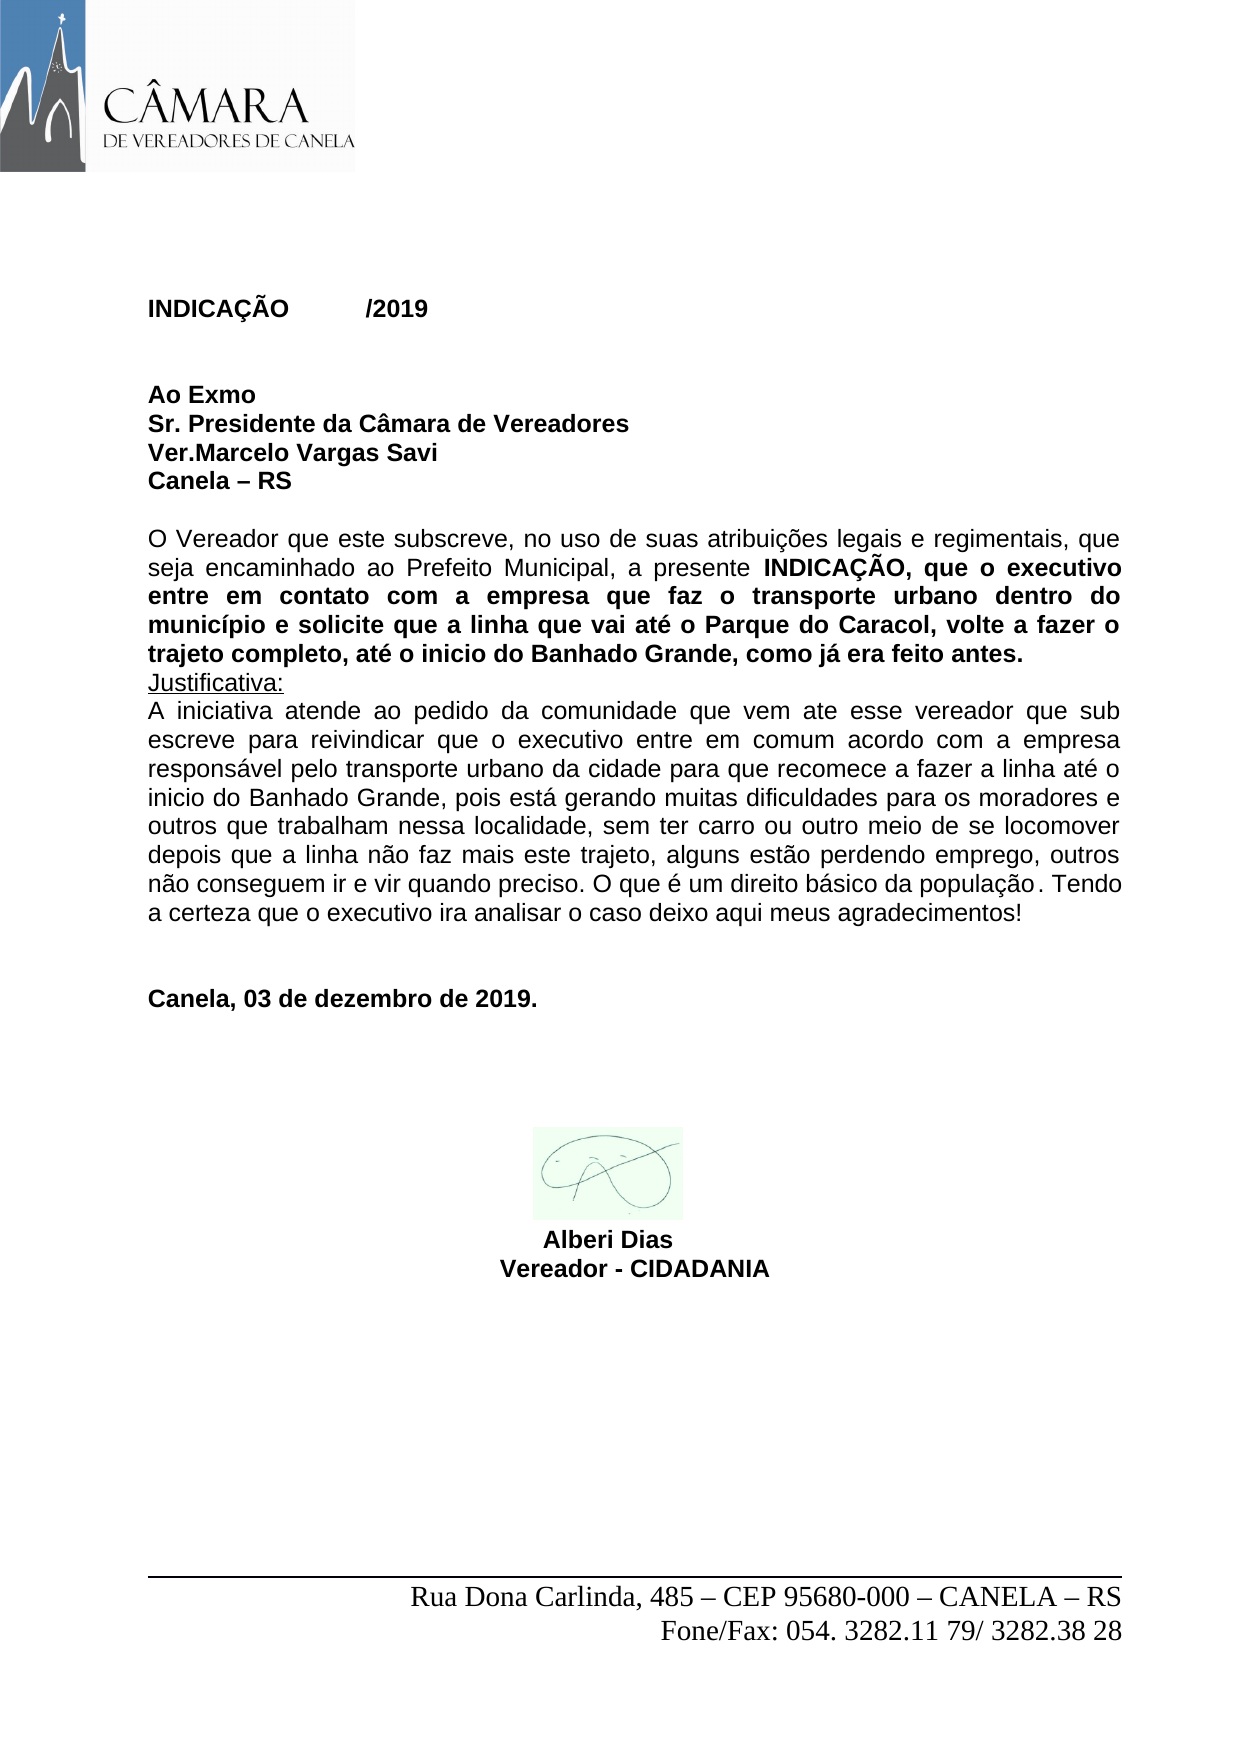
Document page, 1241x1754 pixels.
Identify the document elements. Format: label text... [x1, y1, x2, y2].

text Vereador - CIDADANIA [148, 1254, 1122, 1283]
text Alberi Dias [148, 1225, 1122, 1254]
text Canela – RS [148, 466, 1122, 495]
text Ao Exmo [148, 380, 1122, 409]
text O Vereador que este subscreve, no uso de suas atribuições legais e regimentais, que seja encaminhado ao Prefeito Municipal, a presente INDICAÇÃO, que o executivo entre em contato com a empresa que faz o transporte urbano dentro do município e solicite que a linha que vai até o Parque do Caracol, volte a fazer o trajeto completo, até o inicio do Banhado Grande, como já era feito antes. [148, 524, 1122, 668]
text Sr. Presidente da Câmara de Vereadores [148, 409, 1122, 438]
text Ver.Marcelo Vargas Savi [148, 438, 1122, 466]
picture [533, 1127, 683, 1220]
text Canela, 03 de dezembro de 2019. [148, 984, 1122, 1013]
text INDICAÇÃO /2019 [148, 294, 1122, 323]
text Justificativa: [148, 668, 1122, 696]
text A iniciativa atende ao pedido da comunidade que vem ate esse vereador que sub escreve para reivindicar que o executivo entre em comum acordo com a empresa responsável pelo transporte urbano da cidade para que recomece a fazer a linha até o inicio do Banhado Grande, pois está gerando muitas dificuldades para os moradores e outros que trabalham nessa localidade, sem ter carro ou outro meio de se locomover depois que a linha não faz mais este trajeto, alguns estão perdendo emprego, outros não conseguem ir e vir quando preciso. O que é um direito básico da população. Tendo a certeza que o executivo ira analisar o caso deixo aqui meus agradecimentos! [148, 696, 1122, 926]
picture [0, 0, 355, 172]
